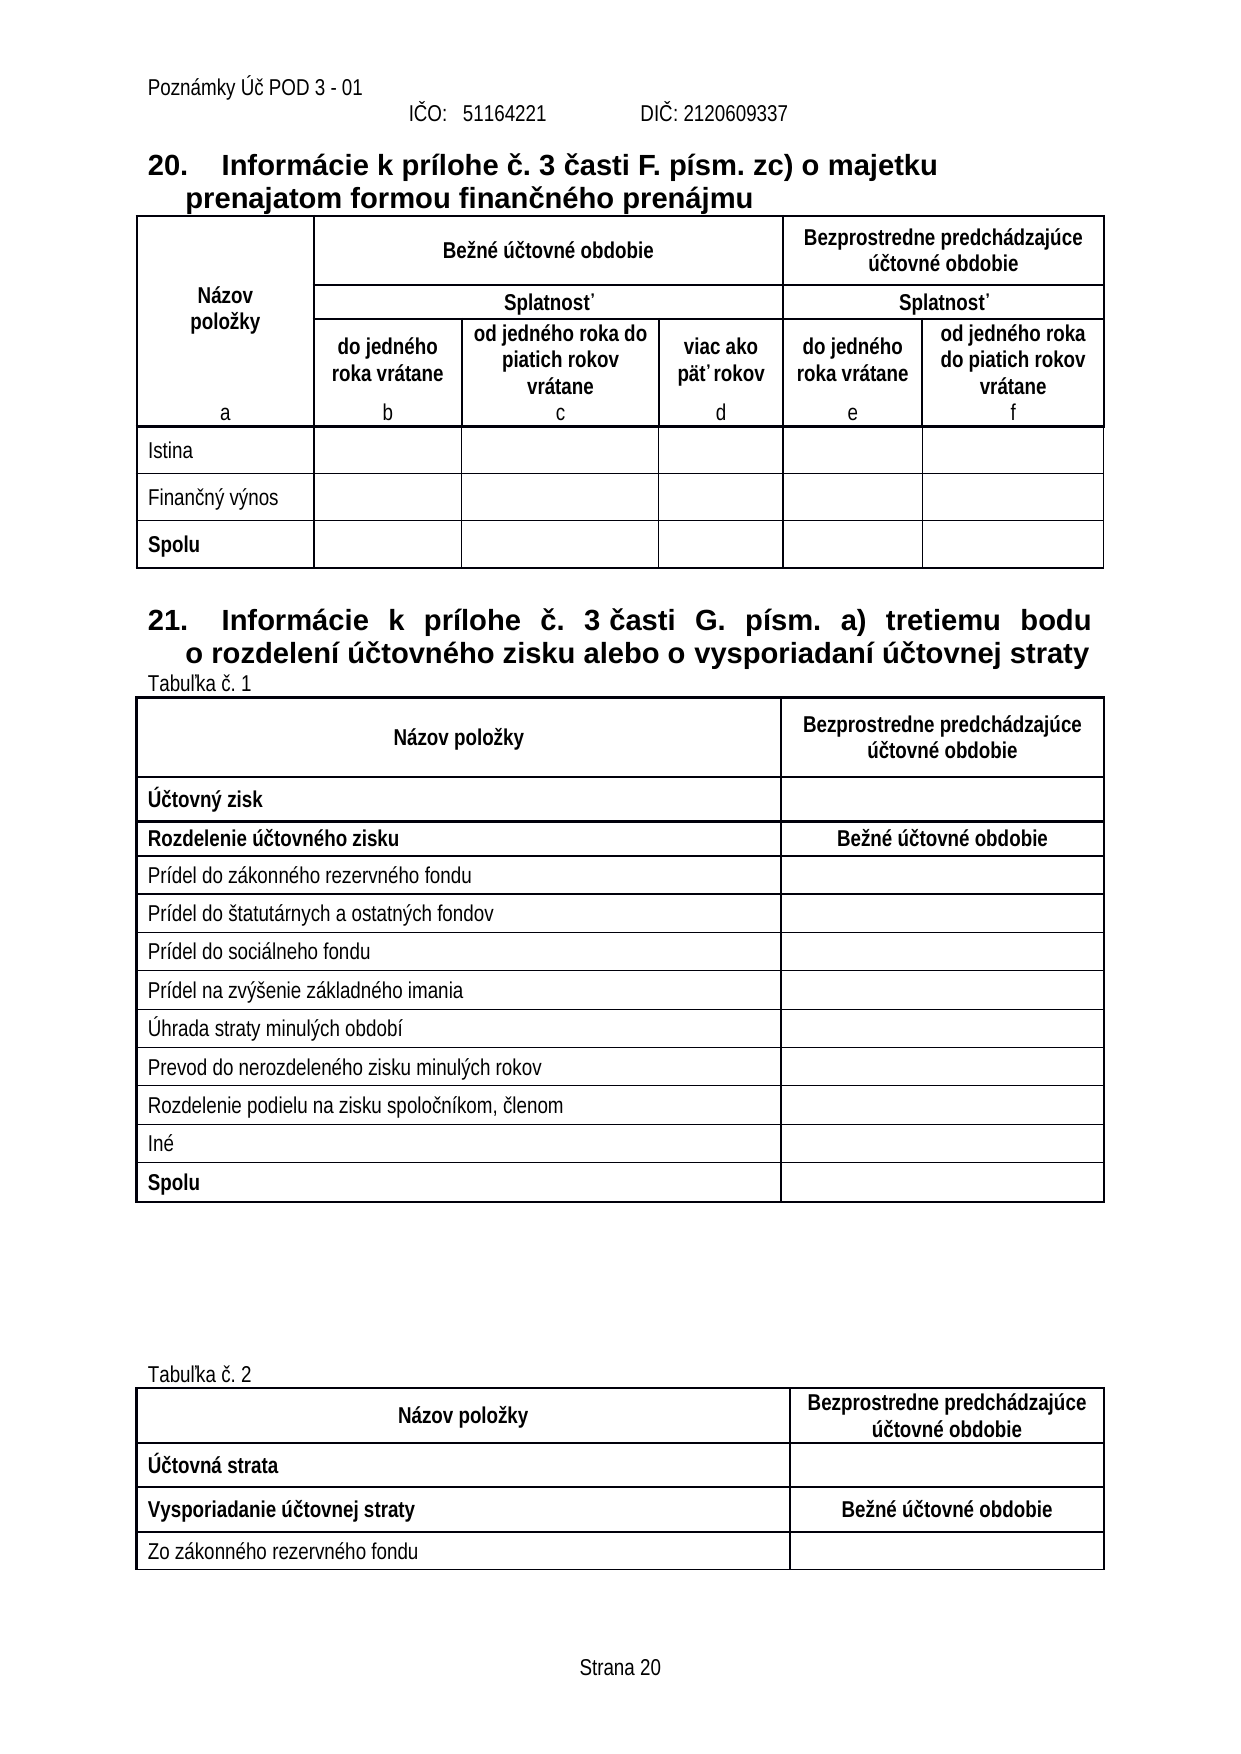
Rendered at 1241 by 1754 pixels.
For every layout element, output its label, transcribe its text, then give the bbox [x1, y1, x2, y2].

table_cell do jedného roka vrátane [784, 320, 921, 399]
table_cell Vysporiadanie účtovnej straty [138, 1488, 789, 1531]
table_cell [659, 474, 782, 520]
table_cell [784, 521, 922, 567]
table_cell Prídel do štatutárnych a ostatných fondov [138, 895, 780, 932]
text Tabuľka č. 2 [148, 1361, 1092, 1387]
table_cell [782, 778, 1103, 820]
title Informácie k prílohe č. 3 časti F. písm. zc) o majetku prenajatom formou finančného prenájmu [148, 148, 1092, 215]
table_cell c [463, 399, 658, 425]
table_cell Rozdelenie podielu na zisku spoločníkom, členom [138, 1086, 780, 1124]
table_cell [923, 521, 1103, 567]
table_cell [782, 1125, 1103, 1162]
table_cell b [315, 399, 461, 425]
table_cell Splatnosť [784, 286, 1103, 318]
table_cell Účtovná strata [138, 1444, 789, 1486]
table_cell Rozdelenie účtovného zisku [138, 823, 780, 855]
table_cell Prevod do nerozdeleného zisku minulých rokov [138, 1048, 780, 1085]
table_cell Prídel na zvýšenie základného imania [138, 971, 780, 1008]
table_cell Bežné účtovné obdobie [791, 1488, 1103, 1531]
title Informácie k prílohe č. 3 časti G. písm. a) tretiemu bodu o rozdelení účtovného zisku alebo o vysporiadaní účtovnej straty [148, 603, 1092, 670]
table_cell [782, 1086, 1103, 1124]
table_cell [791, 1444, 1103, 1486]
table_cell od jedného roka do piatich rokov vrátane [463, 320, 658, 399]
table_cell Finančný výnos [138, 474, 313, 520]
table_cell [659, 428, 782, 473]
table_cell [315, 474, 461, 520]
table_cell f [923, 399, 1103, 425]
table_cell [782, 971, 1103, 1008]
table_cell Účtovný zisk [138, 778, 780, 820]
table_cell Spolu [138, 521, 313, 567]
table_cell Úhrada straty minulých období [138, 1010, 780, 1047]
table_cell Prídel do zákonného rezervného fondu [138, 857, 780, 893]
table_cell [659, 521, 782, 567]
table_cell [462, 521, 658, 567]
table_cell [462, 474, 658, 520]
table_cell [923, 428, 1103, 473]
table_cell [782, 857, 1103, 893]
table_header Názov položky [138, 699, 780, 776]
table_header Bezprostredne predchádzajúce účtovné obdobie [782, 699, 1103, 776]
table_cell [791, 1533, 1103, 1569]
table_cell [782, 1163, 1103, 1201]
table_cell [782, 895, 1103, 932]
table_cell [315, 428, 461, 473]
table_cell [782, 1048, 1103, 1085]
table_cell [923, 474, 1103, 520]
table_header Názov položky [138, 217, 313, 399]
table_cell a [138, 399, 313, 425]
table_cell Iné [138, 1125, 780, 1162]
table_cell viac ako päť rokov [660, 320, 782, 399]
table_cell Spolu [138, 1163, 780, 1201]
table_header Názov položky [138, 1389, 789, 1442]
table_cell e [784, 399, 921, 425]
table_cell do jedného roka vrátane [315, 320, 461, 399]
table_cell od jedného roka do piatich rokov vrátane [923, 320, 1103, 399]
table_cell Prídel do sociálneho fondu [138, 933, 780, 970]
table_cell Zo zákonného rezervného fondu [138, 1533, 789, 1569]
text Tabuľka č. 1 [148, 670, 1092, 696]
table_cell Istina [138, 428, 313, 473]
table_cell [315, 521, 461, 567]
table_cell Splatnosť [315, 286, 782, 318]
table_header Bežné účtovné obdobie [315, 217, 782, 283]
table_header Bezprostredne predchádzajúce účtovné obdobie [784, 217, 1103, 283]
table_cell [782, 933, 1103, 970]
table_cell [784, 474, 922, 520]
table_cell [782, 1010, 1103, 1047]
table_header Bezprostredne predchádzajúce účtovné obdobie [791, 1389, 1103, 1442]
table_cell Bežné účtovné obdobie [782, 823, 1103, 855]
table_cell d [660, 399, 782, 425]
table_cell [784, 428, 922, 473]
table_cell [462, 428, 658, 473]
